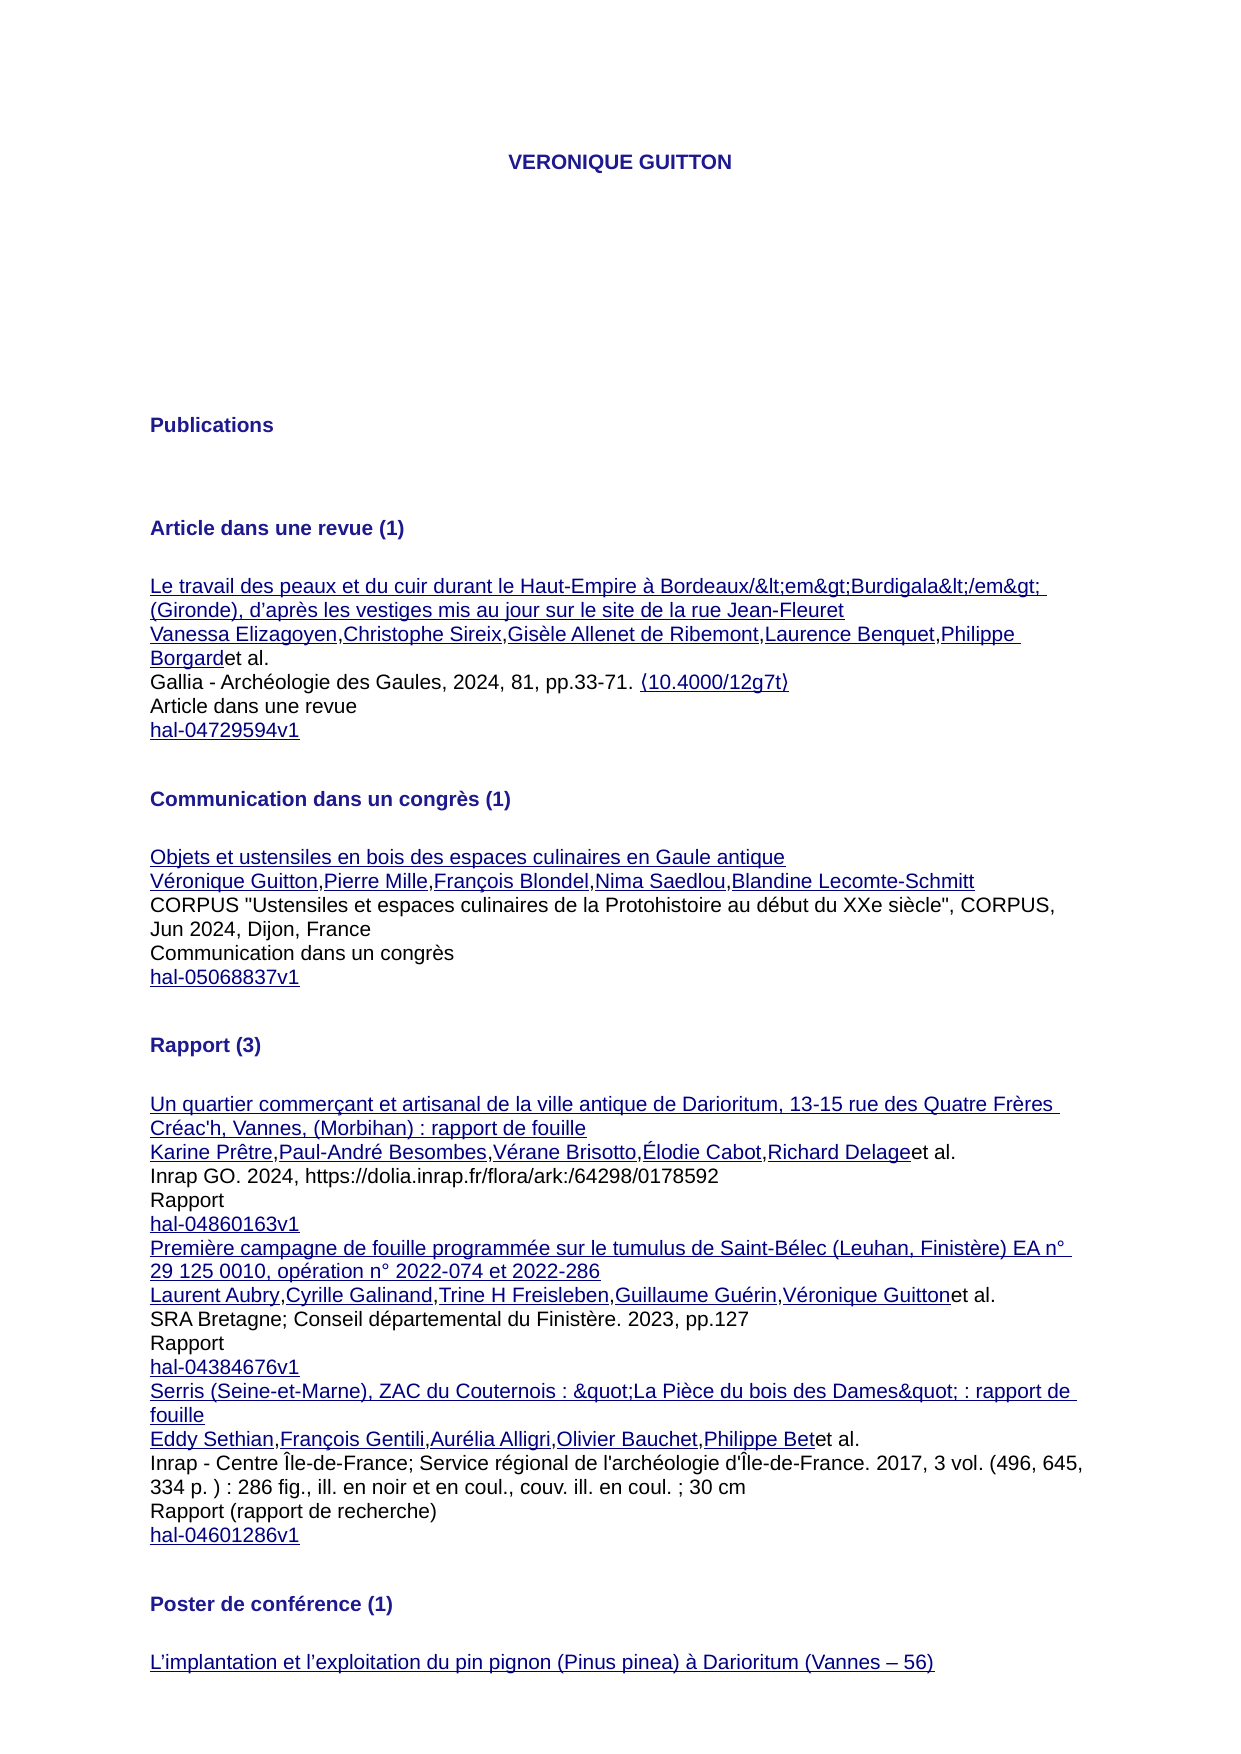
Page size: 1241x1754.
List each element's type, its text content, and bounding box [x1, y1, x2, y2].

table_header L’implantation et l’exploitation du pin pignon (Pinus pinea) à Darioritum (Vannes – 56) [150, 1650, 1090, 1674]
subtitle Communication dans un congrès (1) [150, 786, 1090, 810]
subtitle Publications [150, 412, 1090, 436]
subtitle Rapport (3) [150, 1033, 1090, 1057]
table_header Objets et ustensiles en bois des espaces culinaires en Gaule antique Véronique Guitton,Pierre Mille,François Blondel,Nima Saedlou,Blandine Lecomte-Schmitt CORPUS "Ustensiles et espaces culinaires de la Protohistoire au début du XXe siècle", CORPUS, Jun 2024, Dijon, France Communication dans un congrès hal-05068837v1 [150, 845, 1090, 988]
subtitle Poster de conférence (1) [150, 1592, 1090, 1616]
table_cell Première campagne de fouille programmée sur le tumulus de Saint-Bélec (Leuhan, Finistère) EA n° 29 125 0010, opération n° 2022-074 et 2022-286 Laurent Aubry,Cyrille Galinand,Trine H Freisleben,Guillaume Guérin,Véronique Guittonet al. SRA Bretagne; Conseil départemental du Finistère. 2023, pp.127 Rapport hal-04384676v1 [150, 1235, 1090, 1379]
table_cell Serris (Seine-et-Marne), ZAC du Couternois : &quot;La Pièce du bois des Dames&quot; : rapport de fouille Eddy Sethian,François Gentili,Aurélia Alligri,Olivier Bauchet,Philippe Betet al. Inrap - Centre Île-de-France; Service régional de l'archéologie d'Île-de-France. 2017, 3 vol. (496, 645, 334 p. ) : 286 fig., ill. en noir et en coul., couv. ill. en coul. ; 30 cm Rapport (rapport de recherche) hal-04601286v1 [150, 1379, 1090, 1547]
subtitle Article dans une revue (1) [150, 516, 1090, 539]
table_header Un quartier commerçant et artisanal de la ville antique de Darioritum, 13-15 rue des Quatre Frères Créac'h, Vannes, (Morbihan) : rapport de fouille Karine Prêtre,Paul-André Besombes,Vérane Brisotto,Élodie Cabot,Richard Delageet al. Inrap GO. 2024, https://dolia.inrap.fr/flora/ark:/64298/0178592 Rapport hal-04860163v1 [150, 1092, 1090, 1235]
subtitle VERONIQUE GUITTON [150, 150, 1090, 174]
table_header Le travail des peaux et du cuir durant le Haut-Empire à Bordeaux/&lt;em&gt;Burdigala&lt;/em&gt; (Gironde), d’après les vestiges mis au jour sur le site de la rue Jean-Fleuret Vanessa Elizagoyen,Christophe Sireix,Gisèle Allenet de Ribemont,Laurence Benquet,Philippe Borgardet al. Gallia - Archéologie des Gaules, 2024, 81, pp.33-71. ⟨10.4000/12g7t⟩ Article dans une revue hal-04729594v1 [150, 574, 1090, 742]
